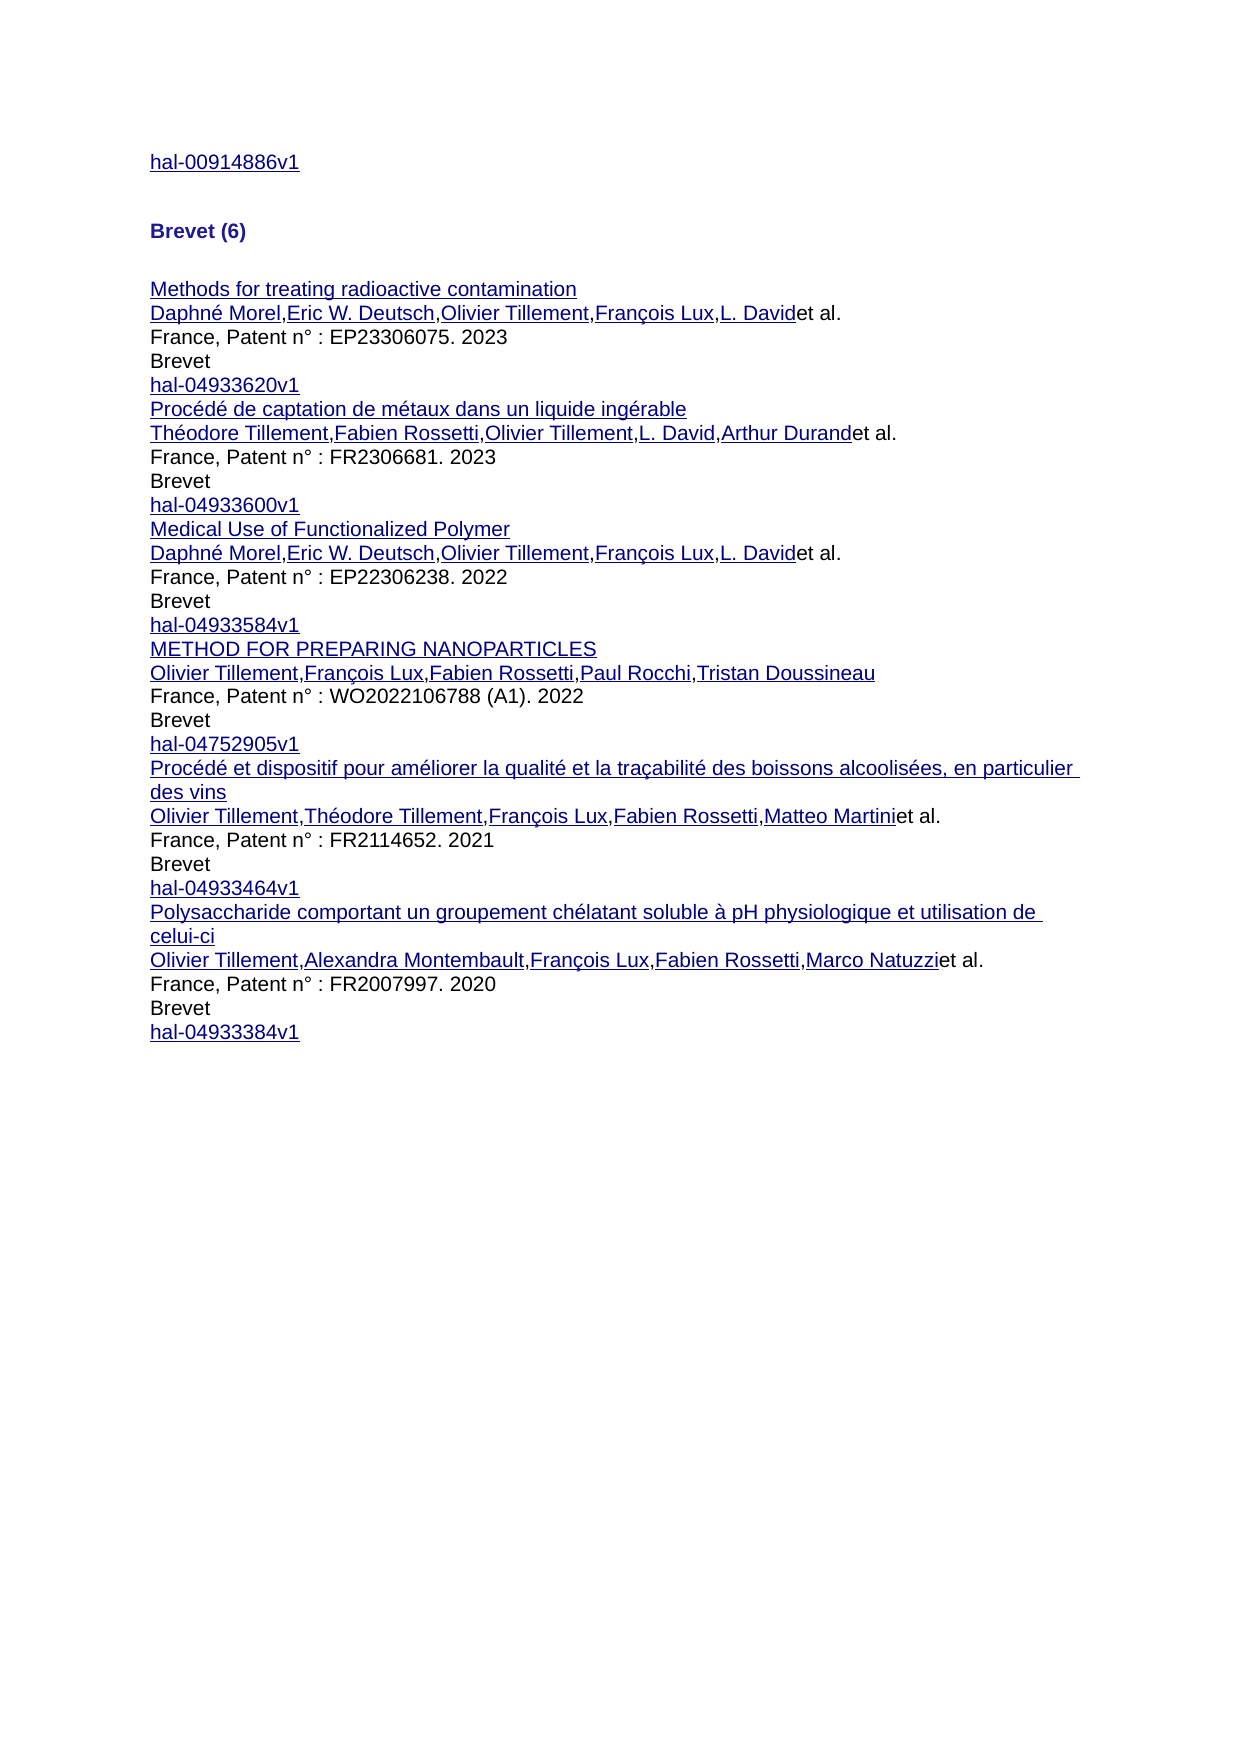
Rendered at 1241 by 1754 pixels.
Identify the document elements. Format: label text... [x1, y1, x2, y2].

table_cell METHOD FOR PREPARING NANOPARTICLES Olivier Tillement,François Lux,Fabien Rossetti,Paul Rocchi,Tristan Doussineau France, Patent n° : WO2022106788 (A1). 2022 Brevet hal-04752905v1 [150, 636, 1090, 756]
table_cell Procédé et dispositif pour améliorer la qualité et la traçabilité des boissons alcoolisées, en particulier des vins Olivier Tillement,Théodore Tillement,François Lux,Fabien Rossetti,Matteo Martiniet al. France, Patent n° : FR2114652. 2021 Brevet hal-04933464v1 [150, 756, 1090, 900]
subtitle Brevet (6) [150, 219, 1090, 243]
table_cell Medical Use of Functionalized Polymer Daphné Morel,Eric W. Deutsch,Olivier Tillement,François Lux,L. Davidet al. France, Patent n° : EP22306238. 2022 Brevet hal-04933584v1 [150, 517, 1090, 636]
table_cell Polysaccharide comportant un groupement chélatant soluble à pH physiologique et utilisation de celui-ci Olivier Tillement,Alexandra Montembault,François Lux,Fabien Rossetti,Marco Natuzziet al. France, Patent n° : FR2007997. 2020 Brevet hal-04933384v1 [150, 900, 1090, 1044]
table_cell hal-00914886v1 [150, 150, 1090, 174]
table_cell Procédé de captation de métaux dans un liquide ingérable Théodore Tillement,Fabien Rossetti,Olivier Tillement,L. David,Arthur Durandet al. France, Patent n° : FR2306681. 2023 Brevet hal-04933600v1 [150, 397, 1090, 517]
table_header Methods for treating radioactive contamination Daphné Morel,Eric W. Deutsch,Olivier Tillement,François Lux,L. Davidet al. France, Patent n° : EP23306075. 2023 Brevet hal-04933620v1 [150, 277, 1090, 397]
